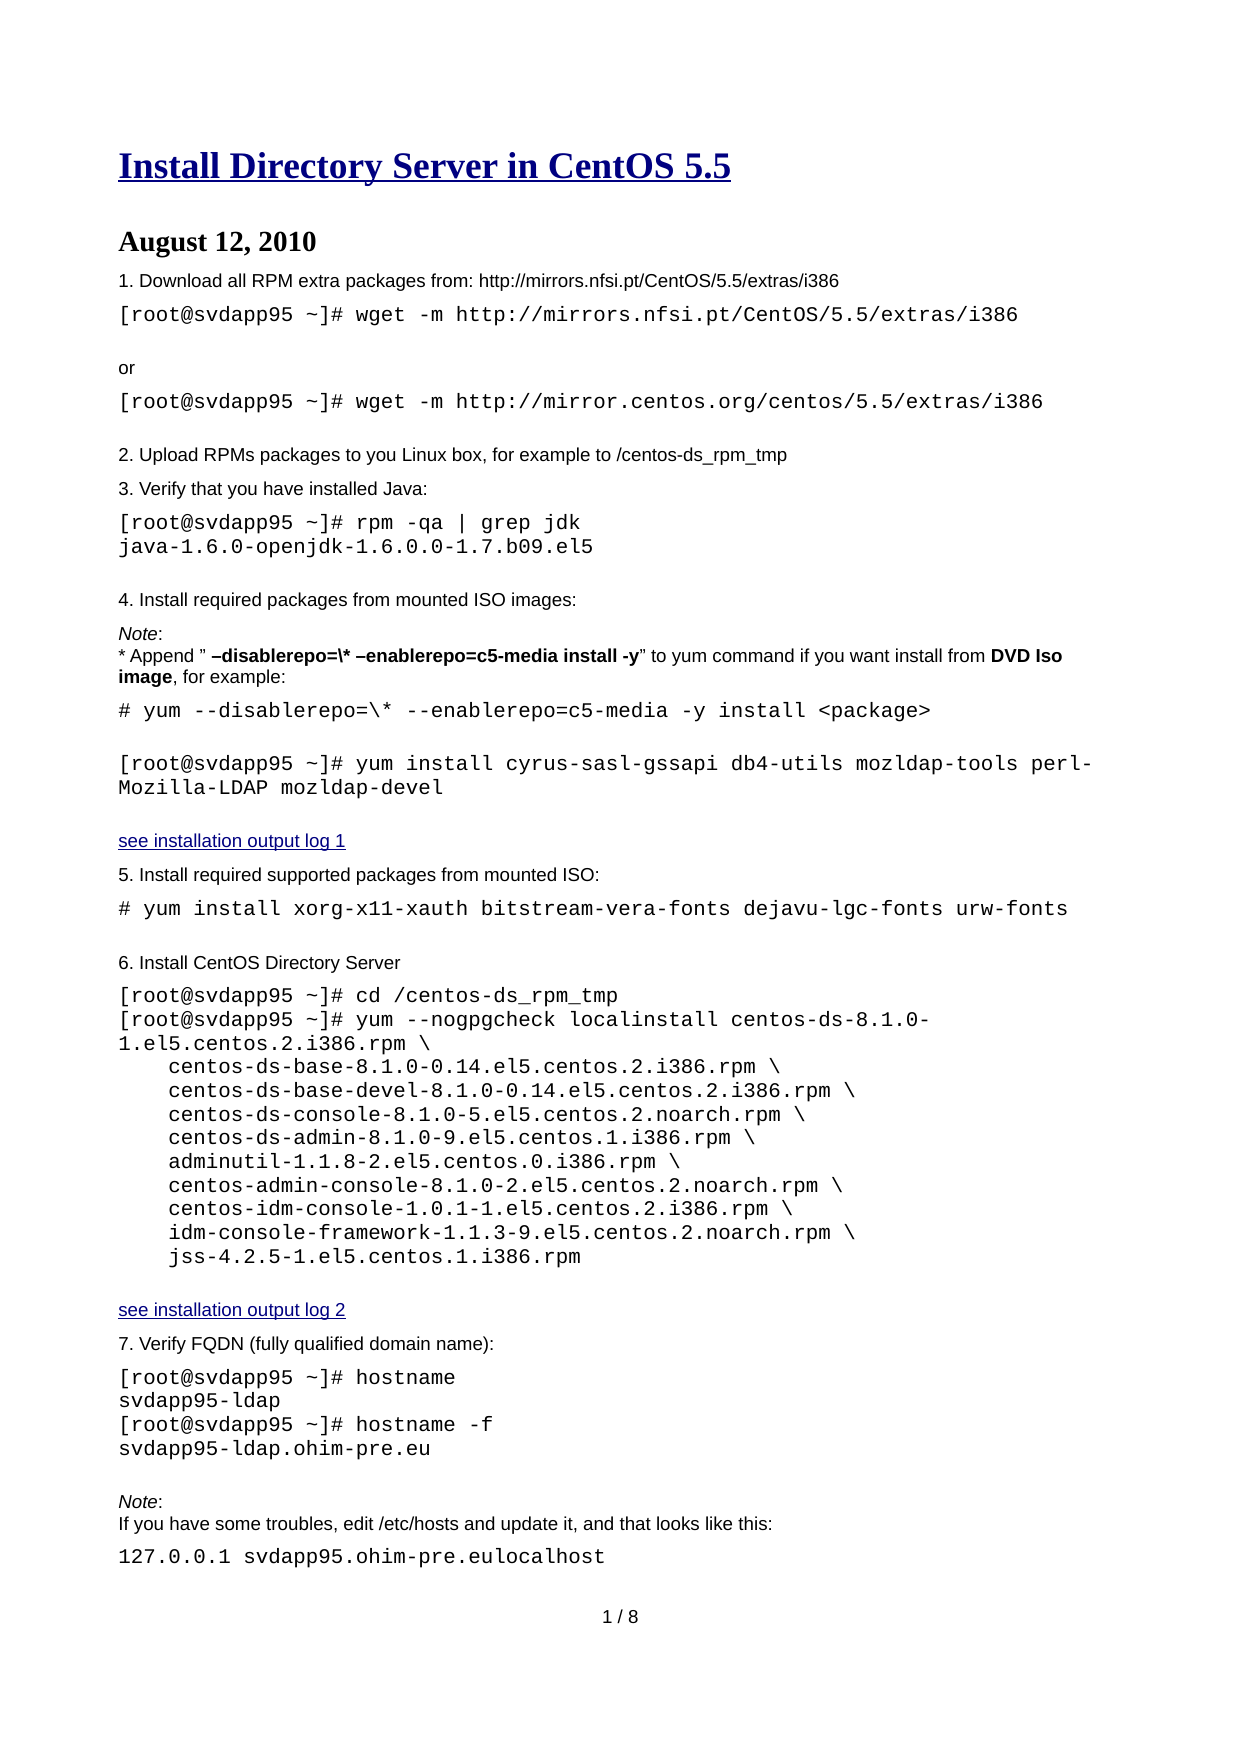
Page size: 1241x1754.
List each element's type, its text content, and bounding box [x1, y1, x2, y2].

text centos-idm-console-1.0.1-1.el5.centos.2.i386.rpm \ [118, 1198, 1122, 1222]
text jss-4.2.5-1.el5.centos.1.i386.rpm [118, 1246, 1122, 1269]
text 5. Install required supported packages from mounted ISO: [118, 864, 1122, 886]
text adminutil-1.1.8-2.el5.centos.0.i386.rpm \ [118, 1151, 1122, 1175]
text 1. Download all RPM extra packages from: http://mirrors.nfsi.pt/CentOS/5.5/extras/i386 [118, 270, 1122, 291]
text Note: If you have some troubles, edit /etc/hosts and update it, and that looks like this: [118, 1491, 1122, 1534]
subtitle Install Directory Server in CentOS 5.5 [118, 143, 1122, 186]
text [root@svdapp95 ~]# cd /centos-ds_rpm_tmp [118, 986, 1122, 1009]
text [root@svdapp95 ~]# yum install cyrus-sasl-gssapi db4-utils mozldap-tools perl-Mozilla-LDAP mozldap-devel [118, 753, 1122, 801]
text svdapp95-ldap [118, 1391, 1122, 1414]
text centos-ds-base-8.1.0-0.14.el5.centos.2.i386.rpm \ [118, 1056, 1122, 1080]
text [root@svdapp95 ~]# hostname [118, 1367, 1122, 1391]
text 127.0.0.1 svdapp95.ohim-pre.eulocalhost [118, 1547, 1122, 1570]
text see installation output log 1 [118, 830, 1122, 852]
text idm-console-framework-1.1.3-9.el5.centos.2.noarch.rpm \ [118, 1222, 1122, 1246]
text svdapp95-ldap.ohim-pre.eu [118, 1438, 1122, 1461]
text 3. Verify that you have installed Java: [118, 478, 1122, 500]
text [root@svdapp95 ~]# hostname -f [118, 1414, 1122, 1438]
text Note: * Append ” –disablerepo=\* –enablerepo=c5-media install -y” to yum command if you want install from DVD Iso image, for example: [118, 623, 1122, 688]
text [root@svdapp95 ~]# yum --nogpgcheck localinstall centos-ds-8.1.0-1.el5.centos.2.i386.rpm \ [118, 1009, 1122, 1056]
text 2. Upload RPMs packages to you Linux box, for example to /centos-ds_rpm_tmp [118, 444, 1122, 466]
text [root@svdapp95 ~]# wget -m http://mirrors.nfsi.pt/CentOS/5.5/extras/i386 [118, 304, 1122, 327]
subtitle August 12, 2010 [118, 224, 1122, 257]
text centos-admin-console-8.1.0-2.el5.centos.2.noarch.rpm \ [118, 1175, 1122, 1198]
text java-1.6.0-openjdk-1.6.0.0-1.7.b09.el5 [118, 536, 1122, 559]
text 4. Install required packages from mounted ISO images: [118, 589, 1122, 611]
text 6. Install CentOS Directory Server [118, 951, 1122, 973]
text [root@svdapp95 ~]# wget -m http://mirror.centos.org/centos/5.5/extras/i386 [118, 391, 1122, 415]
text see installation output log 2 [118, 1299, 1122, 1320]
text [root@svdapp95 ~]# rpm -qa | grep jdk [118, 512, 1122, 536]
text centos-ds-admin-8.1.0-9.el5.centos.1.i386.rpm \ [118, 1127, 1122, 1151]
text or [118, 357, 1122, 378]
text centos-ds-base-devel-8.1.0-0.14.el5.centos.2.i386.rpm \ [118, 1080, 1122, 1104]
text 7. Verify FQDN (fully qualified domain name): [118, 1333, 1122, 1354]
text centos-ds-console-8.1.0-5.el5.centos.2.noarch.rpm \ [118, 1104, 1122, 1127]
text # yum install xorg-x11-xauth bitstream-vera-fonts dejavu-lgc-fonts urw-fonts [118, 898, 1122, 922]
text # yum --disablerepo=\* --enablerepo=c5-media -y install <package> [118, 700, 1122, 724]
